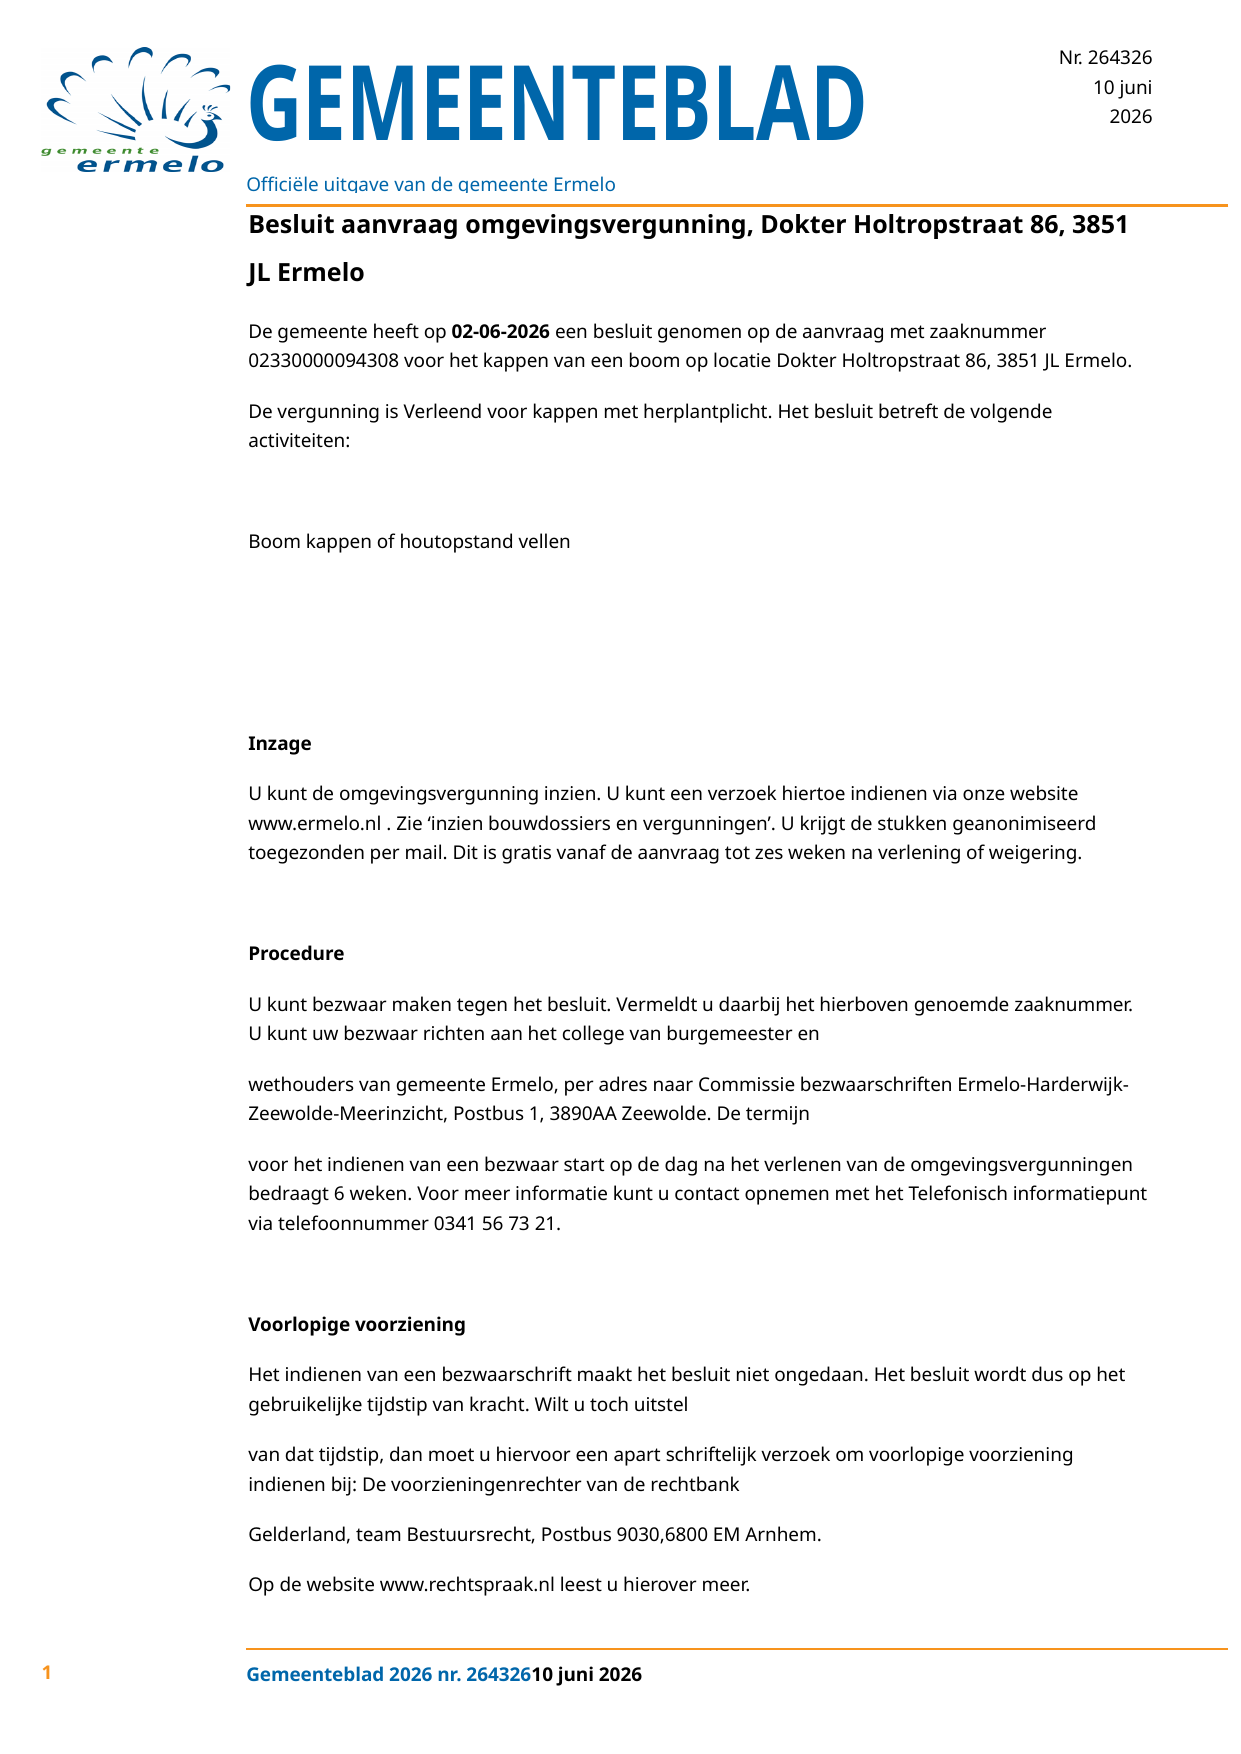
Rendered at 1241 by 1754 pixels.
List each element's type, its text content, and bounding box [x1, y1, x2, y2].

text Inzage [248, 730, 1152, 756]
text De gemeente heeft op 02-06-2026 een besluit genomen op de aanvraag met zaaknummer 02330000094308 voor het kappen van een boom op locatie Dokter Holtropstraat 86, 3851 JL Ermelo. [248, 318, 1152, 373]
text Op de website www.rechtspraak.nl leest u hierover meer. [248, 1572, 1152, 1597]
text U kunt de omgevingsvergunning inzien. U kunt een verzoek hiertoe indienen via onze website www.ermelo.nl . Zie ‘inzien bouwdossiers en vergunningen’. U krijgt de stukken geanonimiseerd toegezonden per mail. Dit is gratis vanaf de aanvraag tot zes weken na verlening of weigering. [248, 780, 1152, 865]
text voor het indienen van een bezwaar start op de dag na het verlenen van de omgevingsvergunningen bedraagt 6 weken. Voor meer informatie kunt u contact opnemen met het Telefonisch informatiepunt via telefoonnummer 0341 56 73 21. [248, 1151, 1152, 1236]
text Het indienen van een bezwaarschrift maakt het besluit niet ongedaan. Het besluit wordt dus op het gebruikelijke tijdstip van kracht. Wilt u toch uitstel [248, 1361, 1152, 1417]
text U kunt bezwaar maken tegen het besluit. Vermeldt u daarbij het hierboven genoemde zaaknummer. U kunt uw bezwaar richten aan het college van burgemeester en [248, 991, 1152, 1046]
text Besluit aanvraag omgevingsvergunning, Dokter Holtropstraat 86, 3851 JL Ermelo [248, 207, 1152, 288]
text Voorlopige voorziening [248, 1311, 1152, 1337]
text van dat tijdstip, dan moet u hiervoor een apart schriftelijk verzoek om voorlopige voorziening indienen bij: De voorzieningenrechter van de rechtbank [248, 1441, 1152, 1497]
picture [41, 47, 231, 172]
text Boom kappen of houtopstand vellen [248, 528, 1152, 554]
text wethouders van gemeente Ermelo, per adres naar Commissie bezwaarschriften Ermelo-Harderwijk-Zeewolde-Meerinzicht, Postbus 1, 3890AA Zeewolde. De termijn [248, 1071, 1152, 1126]
text De vergunning is Verleend voor kappen met herplantplicht. Het besluit betreft de volgende activiteiten: [248, 398, 1152, 453]
text Procedure [248, 940, 1152, 966]
text Gelderland, team Bestuursrecht, Postbus 9030,6800 EM Arnhem. [248, 1521, 1152, 1547]
